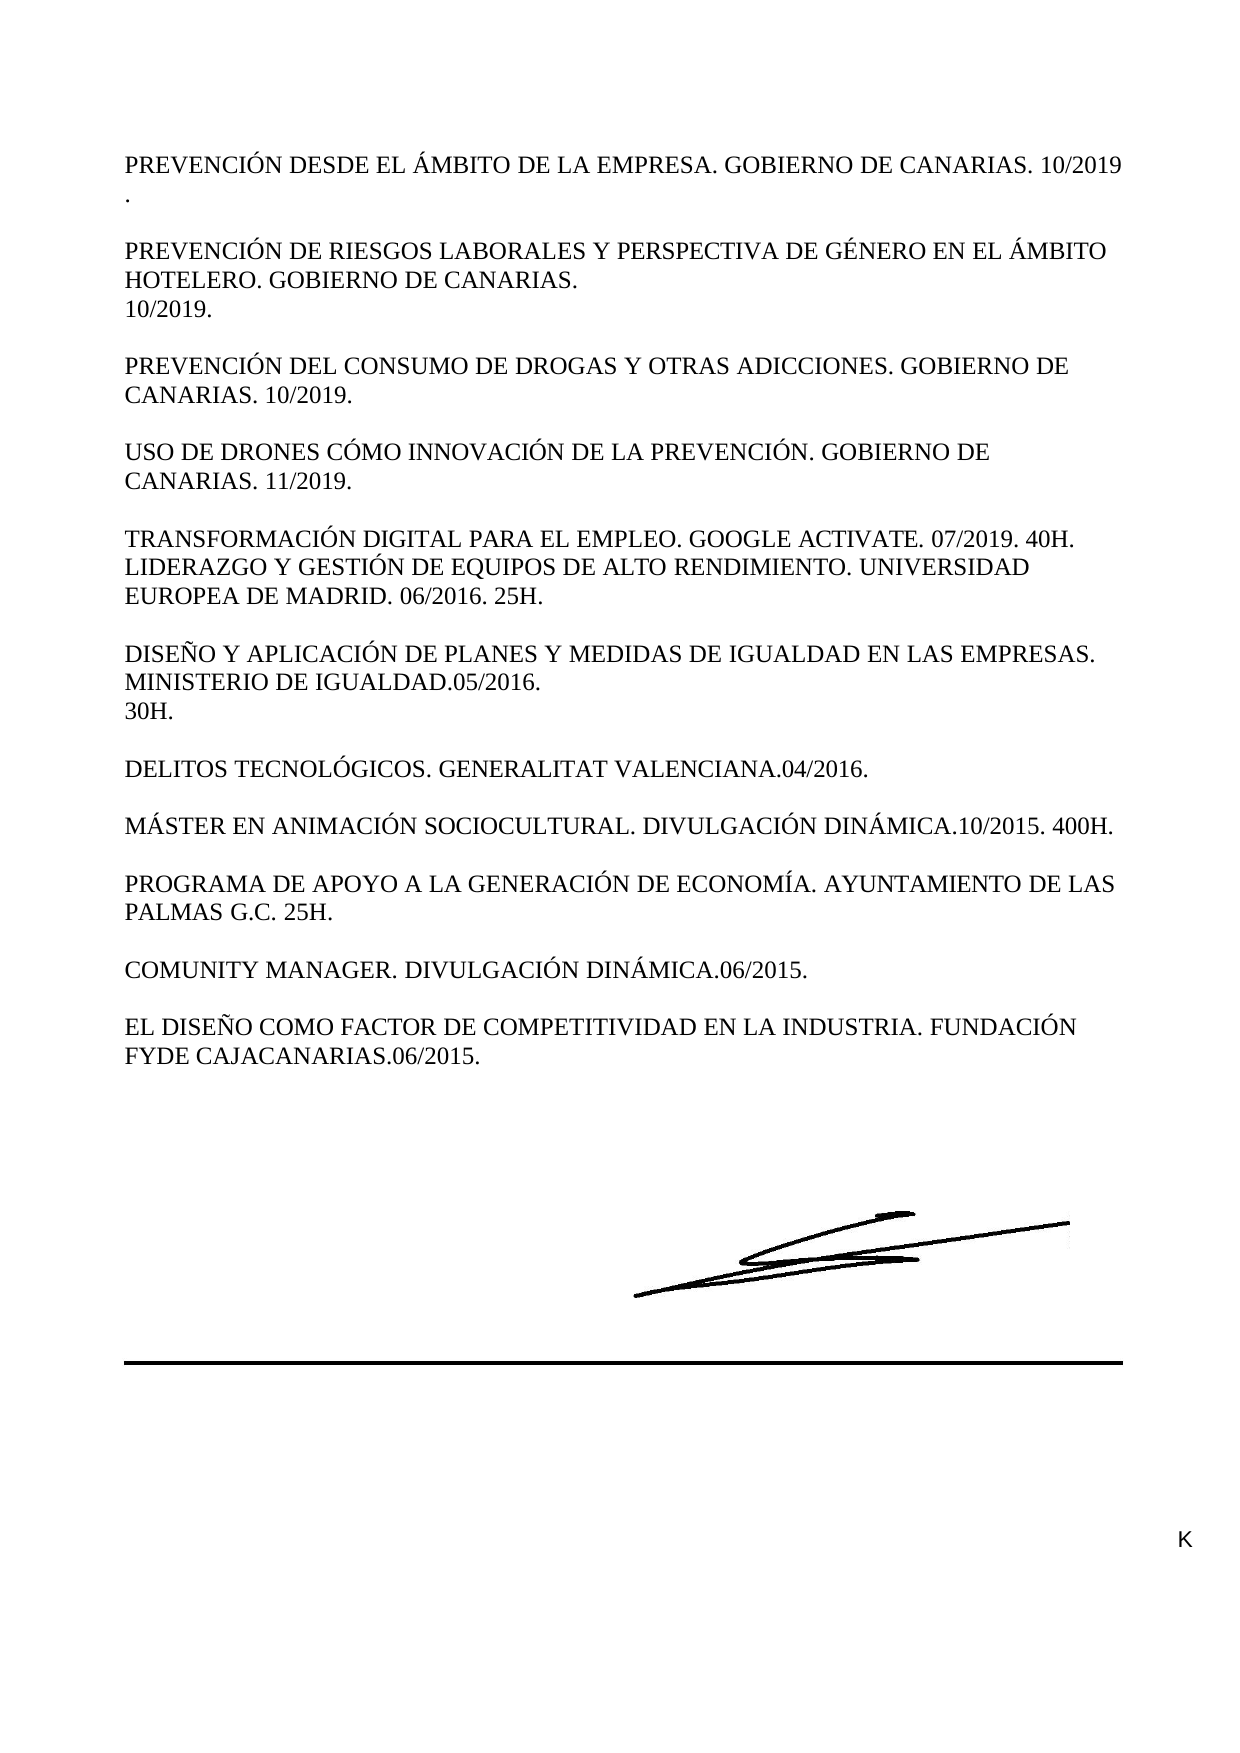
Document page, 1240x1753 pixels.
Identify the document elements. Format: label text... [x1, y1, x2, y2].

text DELITOS TECNOLÓGICOS. GENERALITAT VALENCIANA.04/2016. [124, 754, 1229, 783]
text USO DE DRONES CÓMO INNOVACIÓN DE LA PREVENCIÓN. GOBIERNO DE CANARIAS. 11/2019. [124, 438, 1229, 495]
text EL DISEÑO COMO FACTOR DE COMPETITIVIDAD EN LA INDUSTRIA. FUNDACIÓN FYDE CAJACANARIAS.06/2015. [124, 1013, 1229, 1070]
text PREVENCIÓN DESDE EL ÁMBITO DE LA EMPRESA. GOBIERNO DE CANARIAS. 10/2019 . [124, 150, 1229, 208]
text MINISTERIO DE IGUALDAD.05/2016. 30H. [124, 668, 1229, 725]
text TRANSFORMACIÓN DIGITAL PARA EL EMPLEO. GOOGLE ACTIVATE. 07/2019. 40H. LIDERAZGO Y GESTIÓN DE EQUIPOS DE ALTO RENDIMIENTO. UNIVERSIDAD EUROPEA DE MADRID. 06/2016. 25H. [124, 524, 1229, 610]
text MÁSTER EN ANIMACIÓN SOCIOCULTURAL. DIVULGACIÓN DINÁMICA.10/2015. 400H. [124, 812, 1229, 840]
text COMUNITY MANAGER. DIVULGACIÓN DINÁMICA.06/2015. [124, 955, 1229, 984]
text K [1197, 1527, 1229, 1553]
text PROGRAMA DE APOYO A LA GENERACIÓN DE ECONOMÍA. AYUNTAMIENTO DE LAS PALMAS G.C. 25H. [124, 869, 1229, 927]
text PREVENCIÓN DEL CONSUMO DE DROGAS Y OTRAS ADICCIONES. GOBIERNO DE CANARIAS. 10/2019. [124, 352, 1229, 409]
text DISEÑO Y APLICACIÓN DE PLANES Y MEDIDAS DE IGUALDAD EN LAS EMPRESAS. [124, 639, 1229, 668]
text PREVENCIÓN DE RIESGOS LABORALES Y PERSPECTIVA DE GÉNERO EN EL ÁMBITO [124, 237, 1229, 265]
text HOTELERO. GOBIERNO DE CANARIAS. 10/2019. [124, 265, 1229, 323]
